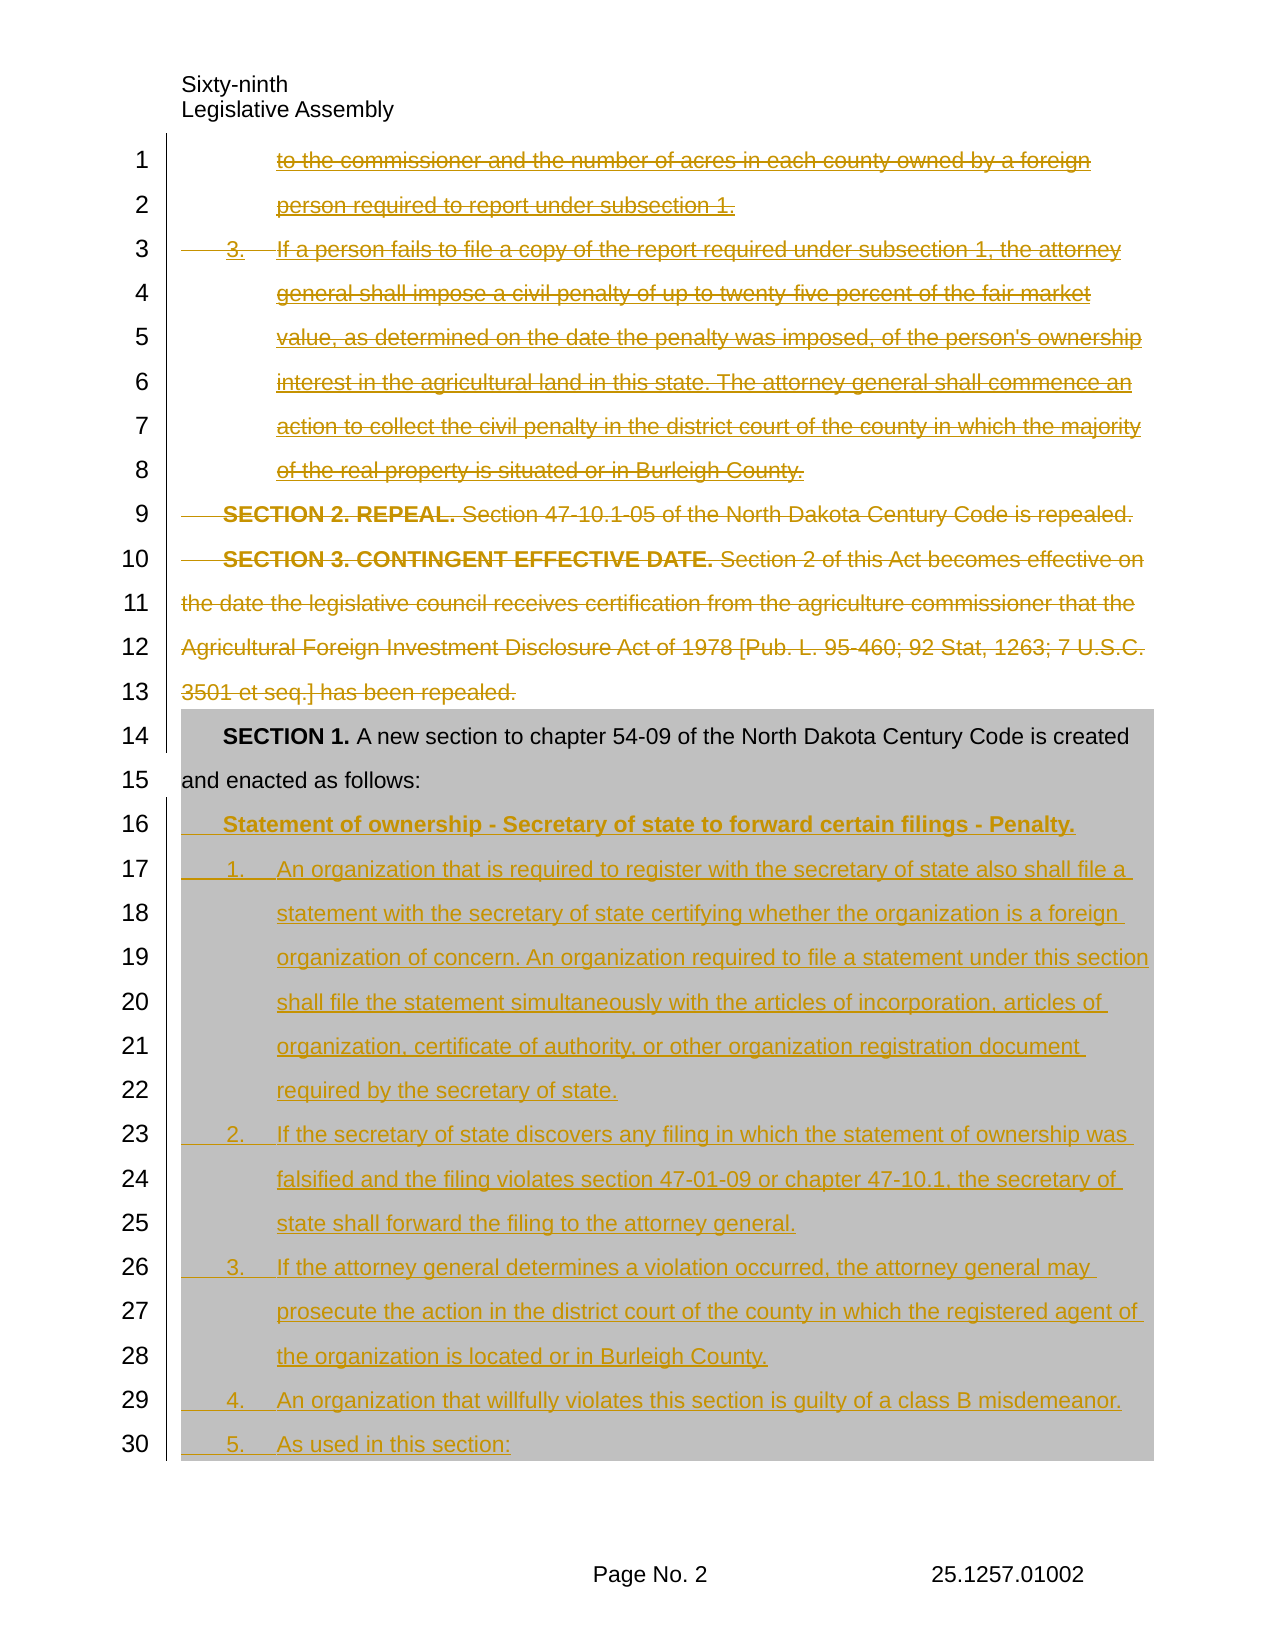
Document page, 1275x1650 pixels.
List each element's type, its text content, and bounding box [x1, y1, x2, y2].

text SECTION 1. A new section to chapter 54‑09 of the North Dakota Century Code is created and enacted as follows: [181, 709, 1154, 797]
subtitle Statement of ownership - Secretary of state to forward certain filings - Penalty. [181, 797, 1154, 842]
text 3. If the attorney general determines a violation occurred, the attorney general may prosecute the action in the district court of the county in which the registered agent of the organization is located or in Burleigh County. [181, 1240, 1154, 1373]
text 4. An organization that willfully violates this section is guilty of a class B misdemeanor. [181, 1373, 1154, 1417]
text 2. If the secretary of state discovers any filing in which the statement of ownership was falsified and the filing violates section 47‑01‑09 or chapter 47‑10.1, the secretary of state shall forward the filing to the attorney general. [181, 1107, 1154, 1240]
text 1. An organization that is required to register with the secretary of state also shall file a statement with the secretary of state certifying whether the organization is a foreign organization of concern. An organization required to file a statement under this section shall file the statement simultaneously with the articles of incorporation, articles of organization, certificate of authority, or other organization registration document required by the secretary of state. [181, 842, 1154, 1107]
text 5. As used in this section: [181, 1417, 1154, 1461]
